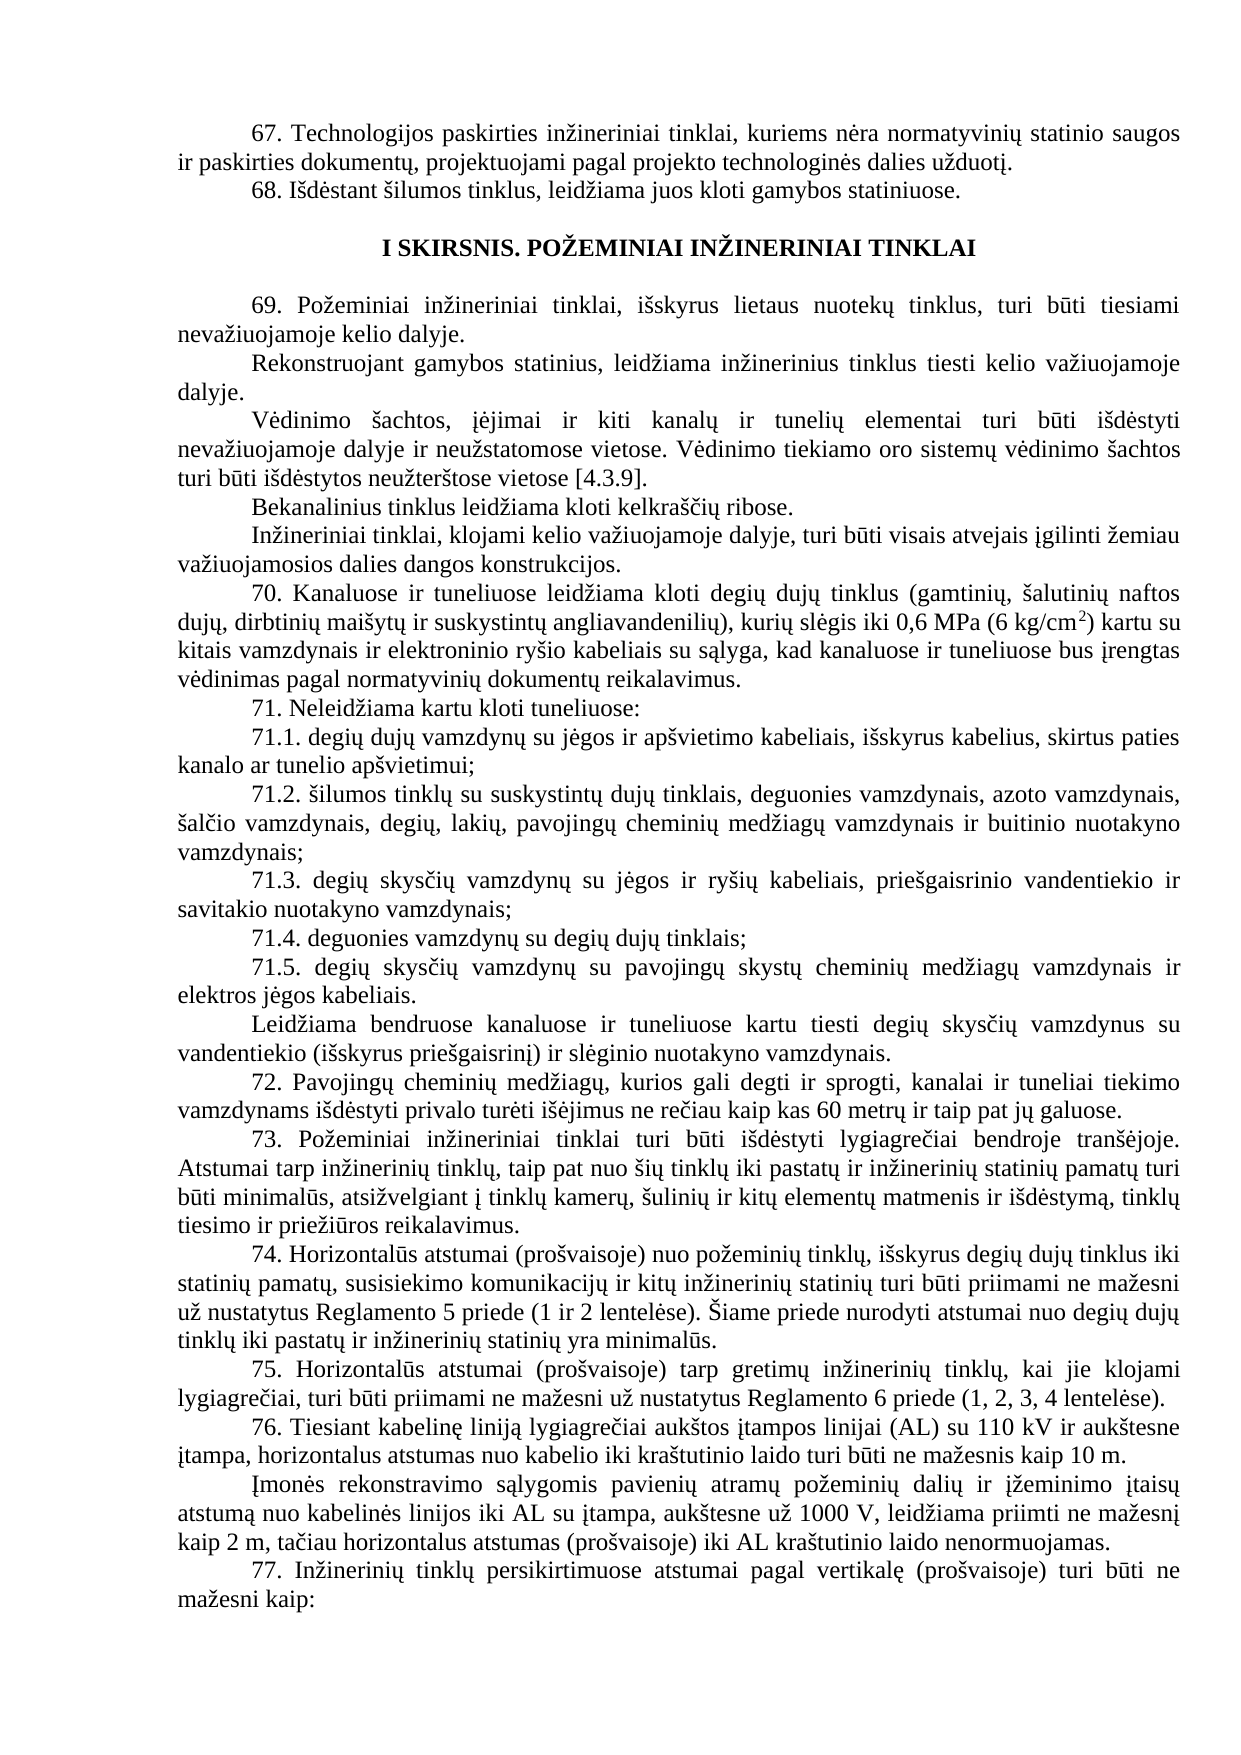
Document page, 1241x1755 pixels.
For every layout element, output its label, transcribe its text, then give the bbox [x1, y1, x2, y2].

text 77. Inžinerinių tinklų persikirtimuose atstumai pagal vertikalę (prošvaisoje) turi būti ne mažesni kaip: [177, 1556, 1181, 1613]
text 71. Neleidžiama kartu kloti tuneliuose: [177, 693, 1181, 722]
text 71.5. degių skysčių vamzdynų su pavojingų skystų cheminių medžiagų vamzdynais ir elektros jėgos kabeliais. [177, 952, 1181, 1009]
text 71.1. degių dujų vamzdynų su jėgos ir apšvietimo kabeliais, išskyrus kabelius, skirtus paties kanalo ar tunelio apšvietimui; [177, 722, 1181, 779]
text 71.4. deguonies vamzdynų su degių dujų tinklais; [177, 923, 1181, 952]
text 71.2. šilumos tinklų su suskystintų dujų tinklais, deguonies vamzdynais, azoto vamzdynais, šalčio vamzdynais, degių, lakių, pavojingų cheminių medžiagų vamzdynais ir buitinio nuotakyno vamzdynais; [177, 779, 1181, 866]
text Įmonės rekonstravimo sąlygomis pavienių atramų požeminių dalių ir įžeminimo įtaisų atstumą nuo kabelinės linijos iki AL su įtampa, aukštesne už 1000 V, leidžiama priimti ne mažesnį kaip 2 m, tačiau horizontalus atstumas (prošvaisoje) iki AL kraštutinio laido nenormuojamas. [177, 1469, 1181, 1556]
text 67. Technologijos paskirties inžineriniai tinklai, kuriems nėra normatyvinių statinio saugos ir paskirties dokumentų, projektuojami pagal projekto technologinės dalies užduotį. [177, 118, 1181, 176]
text Bekanalinius tinklus leidžiama kloti kelkraščių ribose. [177, 492, 1181, 521]
text Rekonstruojant gamybos statinius, leidžiama inžinerinius tinklus tiesti kelio važiuojamoje dalyje. [177, 348, 1181, 406]
text 73. Požeminiai inžineriniai tinklai turi būti išdėstyti lygiagrečiai bendroje tranšėjoje. Atstumai tarp inžinerinių tinklų, taip pat nuo šių tinklų iki pastatų ir inžinerinių statinių pamatų turi būti minimalūs, atsižvelgiant į tinklų kamerų, šulinių ir kitų elementų matmenis ir išdėstymą, tinklų tiesimo ir priežiūros reikalavimus. [177, 1124, 1181, 1239]
text Inžineriniai tinklai, klojami kelio važiuojamoje dalyje, turi būti visais atvejais įgilinti žemiau važiuojamosios dalies dangos konstrukcijos. [177, 521, 1181, 578]
text Leidžiama bendruose kanaluose ir tuneliuose kartu tiesti degių skysčių vamzdynus su vandentiekio (išskyrus priešgaisrinį) ir slėginio nuotakyno vamzdynais. [177, 1009, 1181, 1067]
text 69. Požeminiai inžineriniai tinklai, išskyrus lietaus nuotekų tinklus, turi būti tiesiami nevažiuojamoje kelio dalyje. [177, 291, 1181, 348]
text 75. Horizontalūs atstumai (prošvaisoje) tarp gretimų inžinerinių tinklų, kai jie klojami lygiagrečiai, turi būti priimami ne mažesni už nustatytus Reglamento 6 priede (1, 2, 3, 4 lentelėse). [177, 1354, 1181, 1412]
text 71.3. degių skysčių vamzdynų su jėgos ir ryšių kabeliais, priešgaisrinio vandentiekio ir savitakio nuotakyno vamzdynais; [177, 866, 1181, 923]
text 76. Tiesiant kabelinę liniją lygiagrečiai aukštos įtampos linijai (AL) su 110 kV ir aukštesne įtampa, horizontalus atstumas nuo kabelio iki kraštutinio laido turi būti ne mažesnis kaip 10 m. [177, 1412, 1181, 1469]
text Vėdinimo šachtos, įėjimai ir kiti kanalų ir tunelių elementai turi būti išdėstyti nevažiuojamoje dalyje ir neužstatomose vietose. Vėdinimo tiekiamo oro sistemų vėdinimo šachtos turi būti išdėstytos neužterštose vietose [4.3.9]. [177, 406, 1181, 492]
text 72. Pavojingų cheminių medžiagų, kurios gali degti ir sprogti, kanalai ir tuneliai tiekimo vamzdynams išdėstyti privalo turėti išėjimus ne rečiau kaip kas 60 metrų ir taip pat jų galuose. [177, 1067, 1181, 1124]
text I SKIRSNIS. POŽEMINIAI INŽINERINIAI TINKLAI [177, 233, 1181, 262]
text 70. Kanaluose ir tuneliuose leidžiama kloti degių dujų tinklus (gamtinių, šalutinių naftos dujų, dirbtinių maišytų ir suskystintų angliavandenilių), kurių slėgis iki 0,6 MPa (6 kg/cm2) kartu su kitais vamzdynais ir elektroninio ryšio kabeliais su sąlyga, kad kanaluose ir tuneliuose bus įrengtas vėdinimas pagal normatyvinių dokumentų reikalavimus. [177, 578, 1181, 693]
text 74. Horizontalūs atstumai (prošvaisoje) nuo požeminių tinklų, išskyrus degių dujų tinklus iki statinių pamatų, susisiekimo komunikacijų ir kitų inžinerinių statinių turi būti priimami ne mažesni už nustatytus Reglamento 5 priede (1 ir 2 lentelėse). Šiame priede nurodyti atstumai nuo degių dujų tinklų iki pastatų ir inžinerinių statinių yra minimalūs. [177, 1239, 1181, 1354]
text 68. Išdėstant šilumos tinklus, leidžiama juos kloti gamybos statiniuose. [177, 176, 1181, 204]
